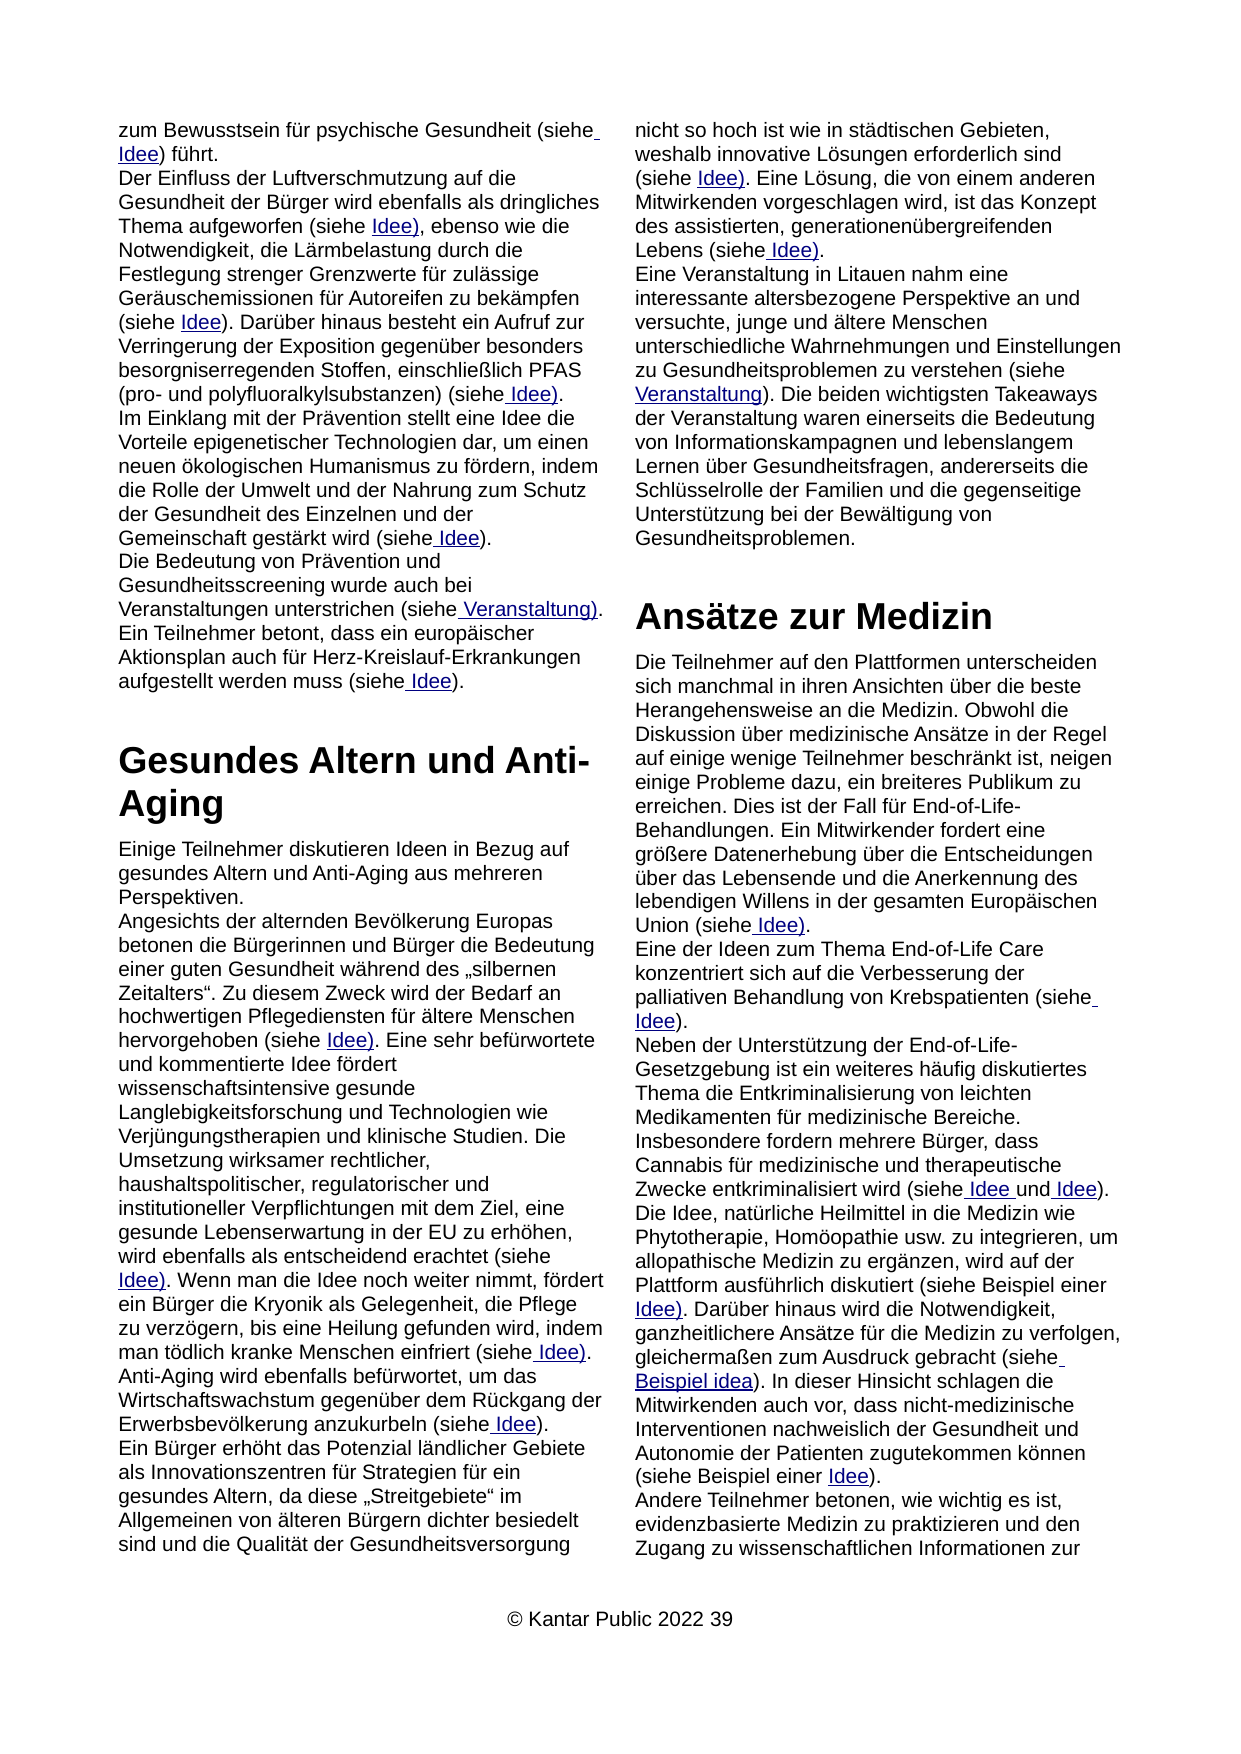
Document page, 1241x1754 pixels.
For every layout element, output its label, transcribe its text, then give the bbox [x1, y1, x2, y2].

text Ein Bürger erhöht das Potenzial ländlicher Gebiete als Innovationszentren für Strategien für ein gesundes Altern, da diese „Streitgebiete“ im Allgemeinen von älteren Bürgern dichter besiedelt sind und die Qualität der Gesundheitsversorgung [118, 1436, 605, 1555]
text nicht so hoch ist wie in städtischen Gebieten, weshalb innovative Lösungen erforderlich sind (siehe Idee). Eine Lösung, die von einem anderen Mitwirkenden vorgeschlagen wird, ist das Konzept des assistierten, generationenübergreifenden Lebens (siehe Idee). [635, 118, 1122, 262]
subtitle Gesundes Altern und Anti-Aging [118, 738, 605, 824]
text Anti-Aging wird ebenfalls befürwortet, um das Wirtschaftswachstum gegenüber dem Rückgang der Erwerbsbevölkerung anzukurbeln (siehe Idee). [118, 1364, 605, 1436]
text Eine Veranstaltung in Litauen nahm eine interessante altersbezogene Perspektive an und versuchte, junge und ältere Menschen unterschiedliche Wahrnehmungen und Einstellungen zu Gesundheitsproblemen zu verstehen (siehe Veranstaltung). Die beiden wichtigsten Takeaways der Veranstaltung waren einerseits die Bedeutung von Informationskampagnen und lebenslangem Lernen über Gesundheitsfragen, andererseits die Schlüsselrolle der Familien und die gegenseitige Unterstützung bei der Bewältigung von Gesundheitsproblemen. [635, 262, 1122, 549]
text Die Teilnehmer auf den Plattformen unterscheiden sich manchmal in ihren Ansichten über die beste Herangehensweise an die Medizin. Obwohl die Diskussion über medizinische Ansätze in der Regel auf einige wenige Teilnehmer beschränkt ist, neigen einige Probleme dazu, ein breiteres Publikum zu erreichen. Dies ist der Fall für End-of-Life-Behandlungen. Ein Mitwirkender fordert eine größere Datenerhebung über die Entscheidungen über das Lebensende und die Anerkennung des lebendigen Willens in der gesamten Europäischen Union (siehe Idee). [635, 650, 1122, 937]
subtitle Ansätze zur Medizin [635, 594, 1122, 637]
text Der Einfluss der Luftverschmutzung auf die Gesundheit der Bürger wird ebenfalls als dringliches Thema aufgeworfen (siehe Idee), ebenso wie die Notwendigkeit, die Lärmbelastung durch die Festlegung strenger Grenzwerte für zulässige Geräuschemissionen für Autoreifen zu bekämpfen (siehe Idee). Darüber hinaus besteht ein Aufruf zur Verringerung der Exposition gegenüber besonders besorgniserregenden Stoffen, einschließlich PFAS (pro- und polyfluoralkylsubstanzen) (siehe Idee). [118, 166, 605, 406]
text Im Einklang mit der Prävention stellt eine Idee die Vorteile epigenetischer Technologien dar, um einen neuen ökologischen Humanismus zu fördern, indem die Rolle der Umwelt und der Nahrung zum Schutz der Gesundheit des Einzelnen und der Gemeinschaft gestärkt wird (siehe Idee). [118, 406, 605, 549]
text Einige Teilnehmer diskutieren Ideen in Bezug auf gesundes Altern und Anti-Aging aus mehreren Perspektiven. [118, 837, 605, 908]
text Neben der Unterstützung der End-of-Life-Gesetzgebung ist ein weiteres häufig diskutiertes Thema die Entkriminalisierung von leichten Medikamenten für medizinische Bereiche. Insbesondere fordern mehrere Bürger, dass Cannabis für medizinische und therapeutische Zwecke entkriminalisiert wird (siehe Idee und Idee). [635, 1033, 1122, 1201]
text Eine der Ideen zum Thema End-of-Life Care konzentriert sich auf die Verbesserung der palliativen Behandlung von Krebspatienten (siehe Idee). [635, 937, 1122, 1033]
text Ein Teilnehmer betont, dass ein europäischer Aktionsplan auch für Herz-Kreislauf-Erkrankungen aufgestellt werden muss (siehe Idee). [118, 621, 605, 693]
text Die Idee, natürliche Heilmittel in die Medizin wie Phytotherapie, Homöopathie usw. zu integrieren, um allopathische Medizin zu ergänzen, wird auf der Plattform ausführlich diskutiert (siehe Beispiel einer Idee). Darüber hinaus wird die Notwendigkeit, ganzheitlichere Ansätze für die Medizin zu verfolgen, gleichermaßen zum Ausdruck gebracht (siehe Beispiel idea). In dieser Hinsicht schlagen die Mitwirkenden auch vor, dass nicht-medizinische Interventionen nachweislich der Gesundheit und Autonomie der Patienten zugutekommen können (siehe Beispiel einer Idee). [635, 1201, 1122, 1488]
text Angesichts der alternden Bevölkerung Europas betonen die Bürgerinnen und Bürger die Bedeutung einer guten Gesundheit während des „silbernen Zeitalters“. Zu diesem Zweck wird der Bedarf an hochwertigen Pflegediensten für ältere Menschen hervorgehoben (siehe Idee). Eine sehr befürwortete und kommentierte Idee fördert wissenschaftsintensive gesunde Langlebigkeitsforschung und Technologien wie Verjüngungstherapien und klinische Studien. Die Umsetzung wirksamer rechtlicher, haushaltspolitischer, regulatorischer und institutioneller Verpflichtungen mit dem Ziel, eine gesunde Lebenserwartung in der EU zu erhöhen, wird ebenfalls als entscheidend erachtet (siehe Idee). Wenn man die Idee noch weiter nimmt, fördert ein Bürger die Kryonik als Gelegenheit, die Pflege zu verzögern, bis eine Heilung gefunden wird, indem man tödlich kranke Menschen einfriert (siehe Idee). [118, 908, 605, 1364]
text zum Bewusstsein für psychische Gesundheit (siehe Idee) führt. [118, 118, 605, 166]
text Die Bedeutung von Prävention und Gesundheitsscreening wurde auch bei Veranstaltungen unterstrichen (siehe Veranstaltung). [118, 549, 605, 621]
text Andere Teilnehmer betonen, wie wichtig es ist, evidenzbasierte Medizin zu praktizieren und den Zugang zu wissenschaftlichen Informationen zur [635, 1488, 1122, 1560]
